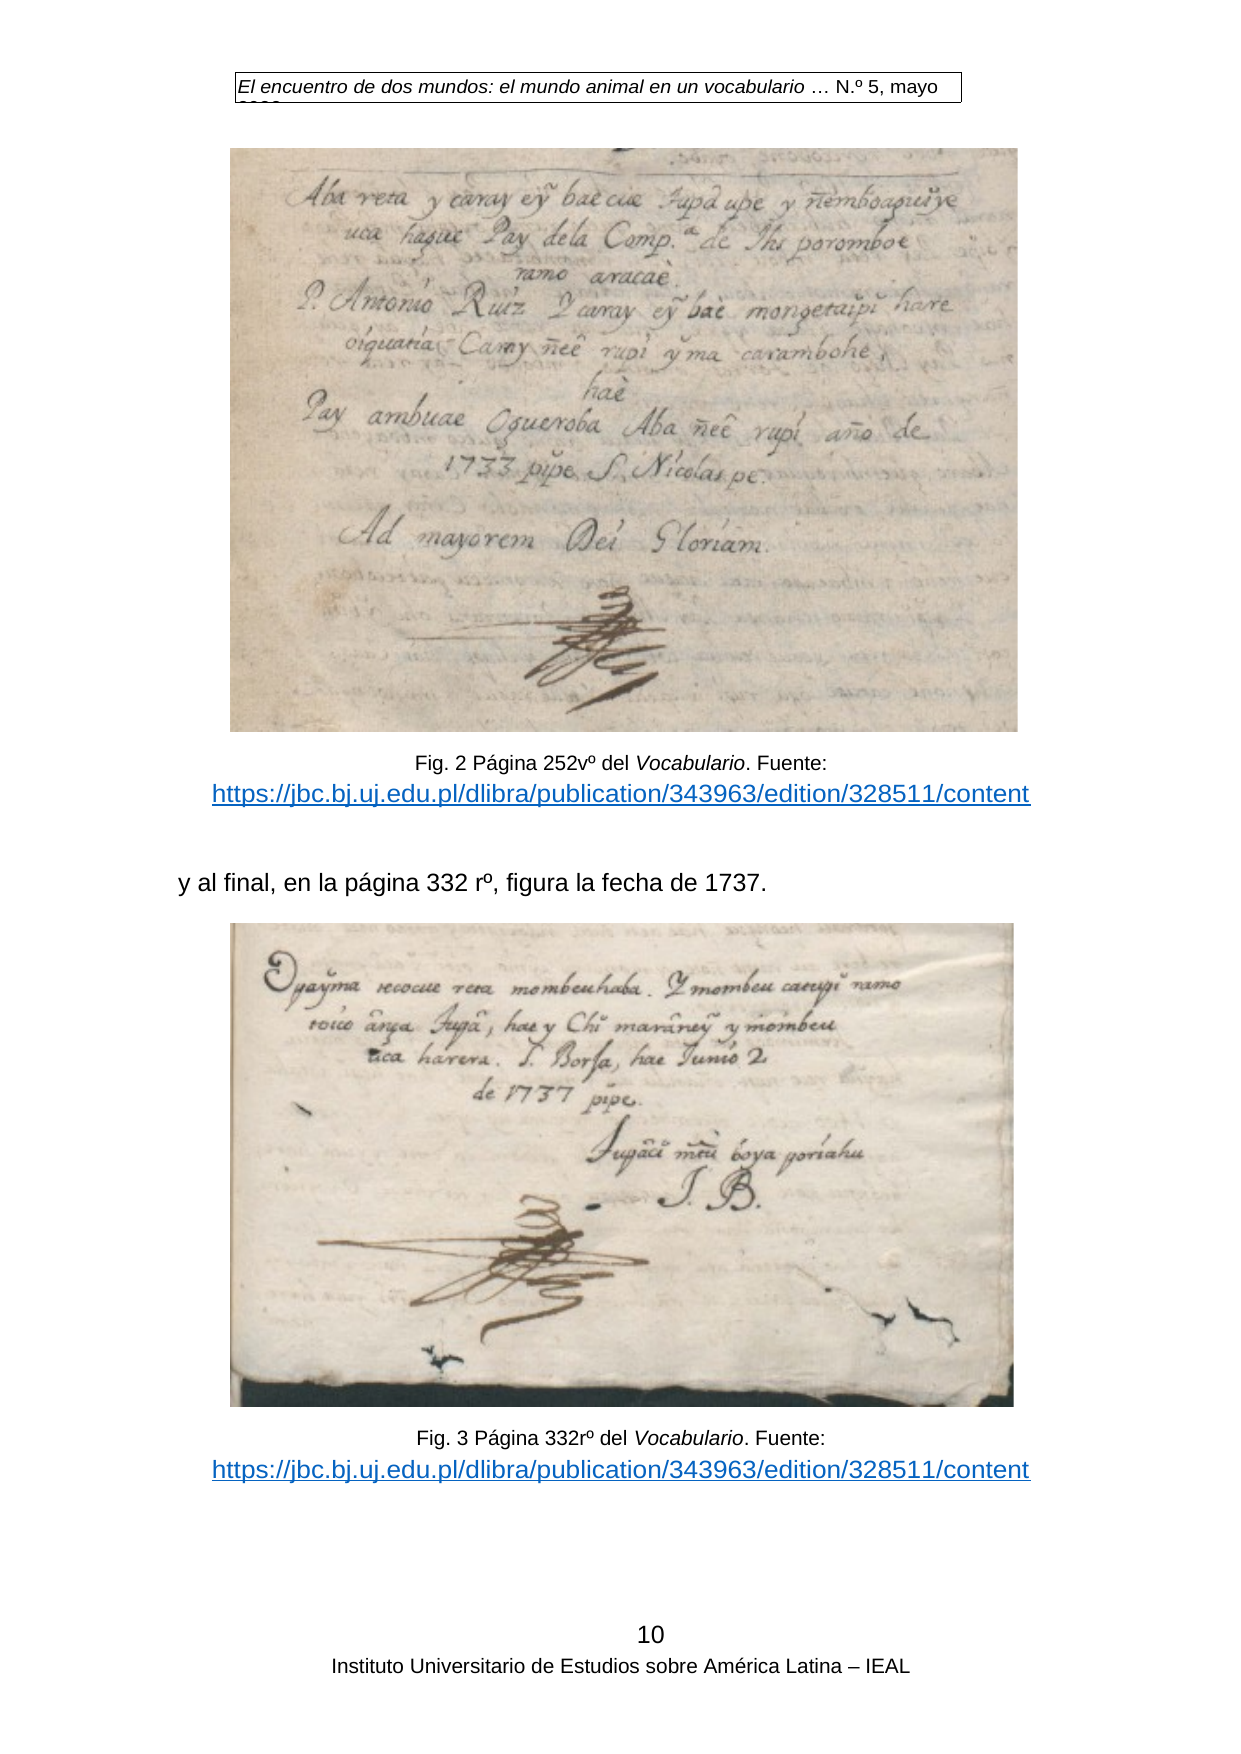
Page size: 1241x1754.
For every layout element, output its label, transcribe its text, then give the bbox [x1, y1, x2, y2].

text https://jbc.bj.uj.edu.pl/dlibra/publication/343963/edition/328511/content [176, 1455, 1066, 1483]
picture [230, 148, 1018, 732]
text Fig. 2 Página 252vº del Vocabulario. Fuente: [176, 751, 1066, 775]
picture [230, 923, 1014, 1407]
text Fig. 3 Página 332rº del Vocabulario. Fuente: [176, 939, 1066, 1450]
text y al final, en la página 332 rº, figura la fecha de 1737. [178, 868, 1190, 897]
text https://jbc.bj.uj.edu.pl/dlibra/publication/343963/edition/328511/content [176, 779, 1066, 808]
